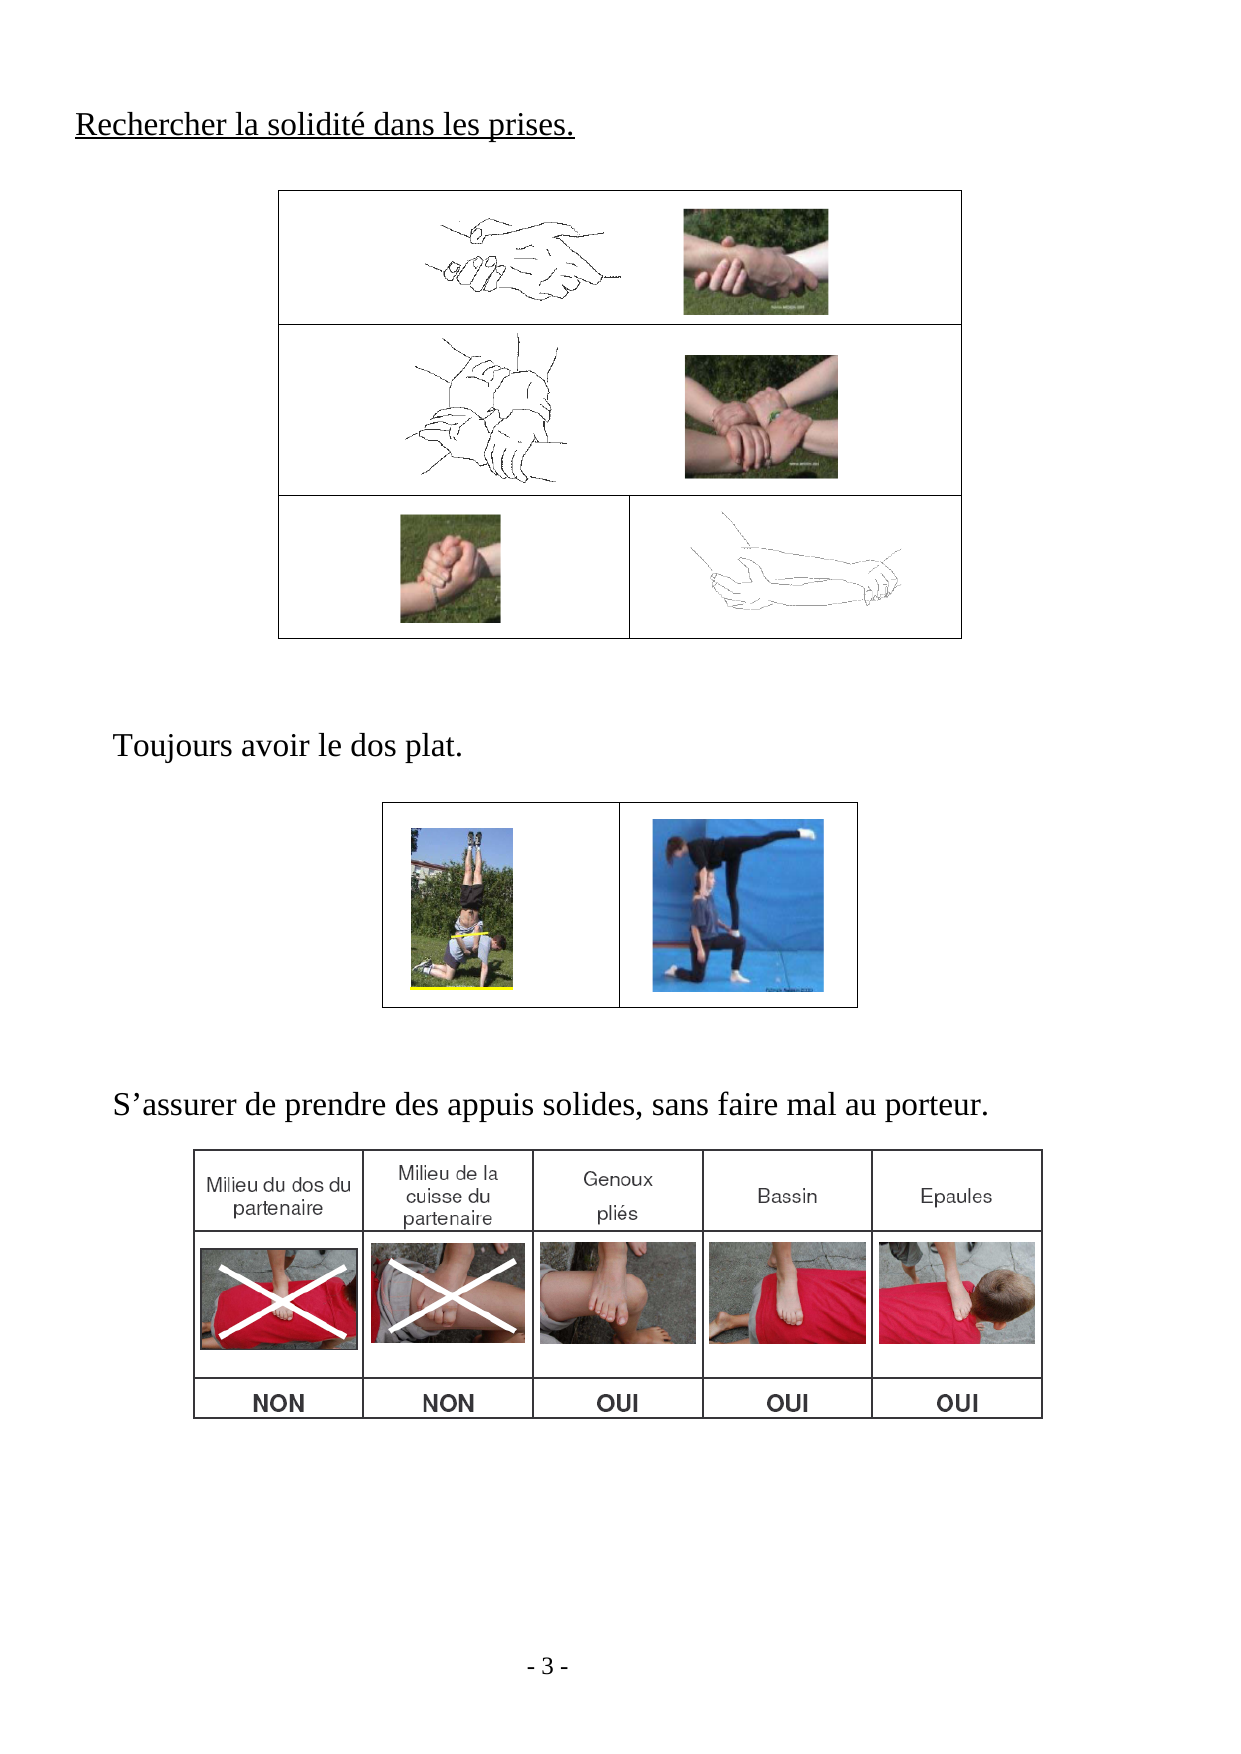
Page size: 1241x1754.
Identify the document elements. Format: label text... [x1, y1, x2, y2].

picture [647, 819, 771, 992]
table_header [620, 803, 857, 1007]
table_header [383, 803, 619, 1007]
text Toujours avoir le dos plat. [112, 726, 1165, 764]
picture [189, 1132, 1051, 1429]
table_cell [630, 496, 961, 638]
picture [413, 552, 501, 623]
picture [690, 505, 810, 630]
text S’assurer de prendre des appuis solides, sans faire mal au porteur. [112, 1084, 1165, 1123]
table_cell [279, 496, 629, 638]
table_cell [279, 325, 961, 495]
picture [402, 333, 504, 486]
picture [744, 416, 838, 486]
picture [673, 252, 775, 315]
picture [411, 200, 552, 315]
table_header [279, 191, 961, 324]
text Rechercher la solidité dans les prises. [75, 104, 1165, 142]
picture [448, 821, 513, 990]
